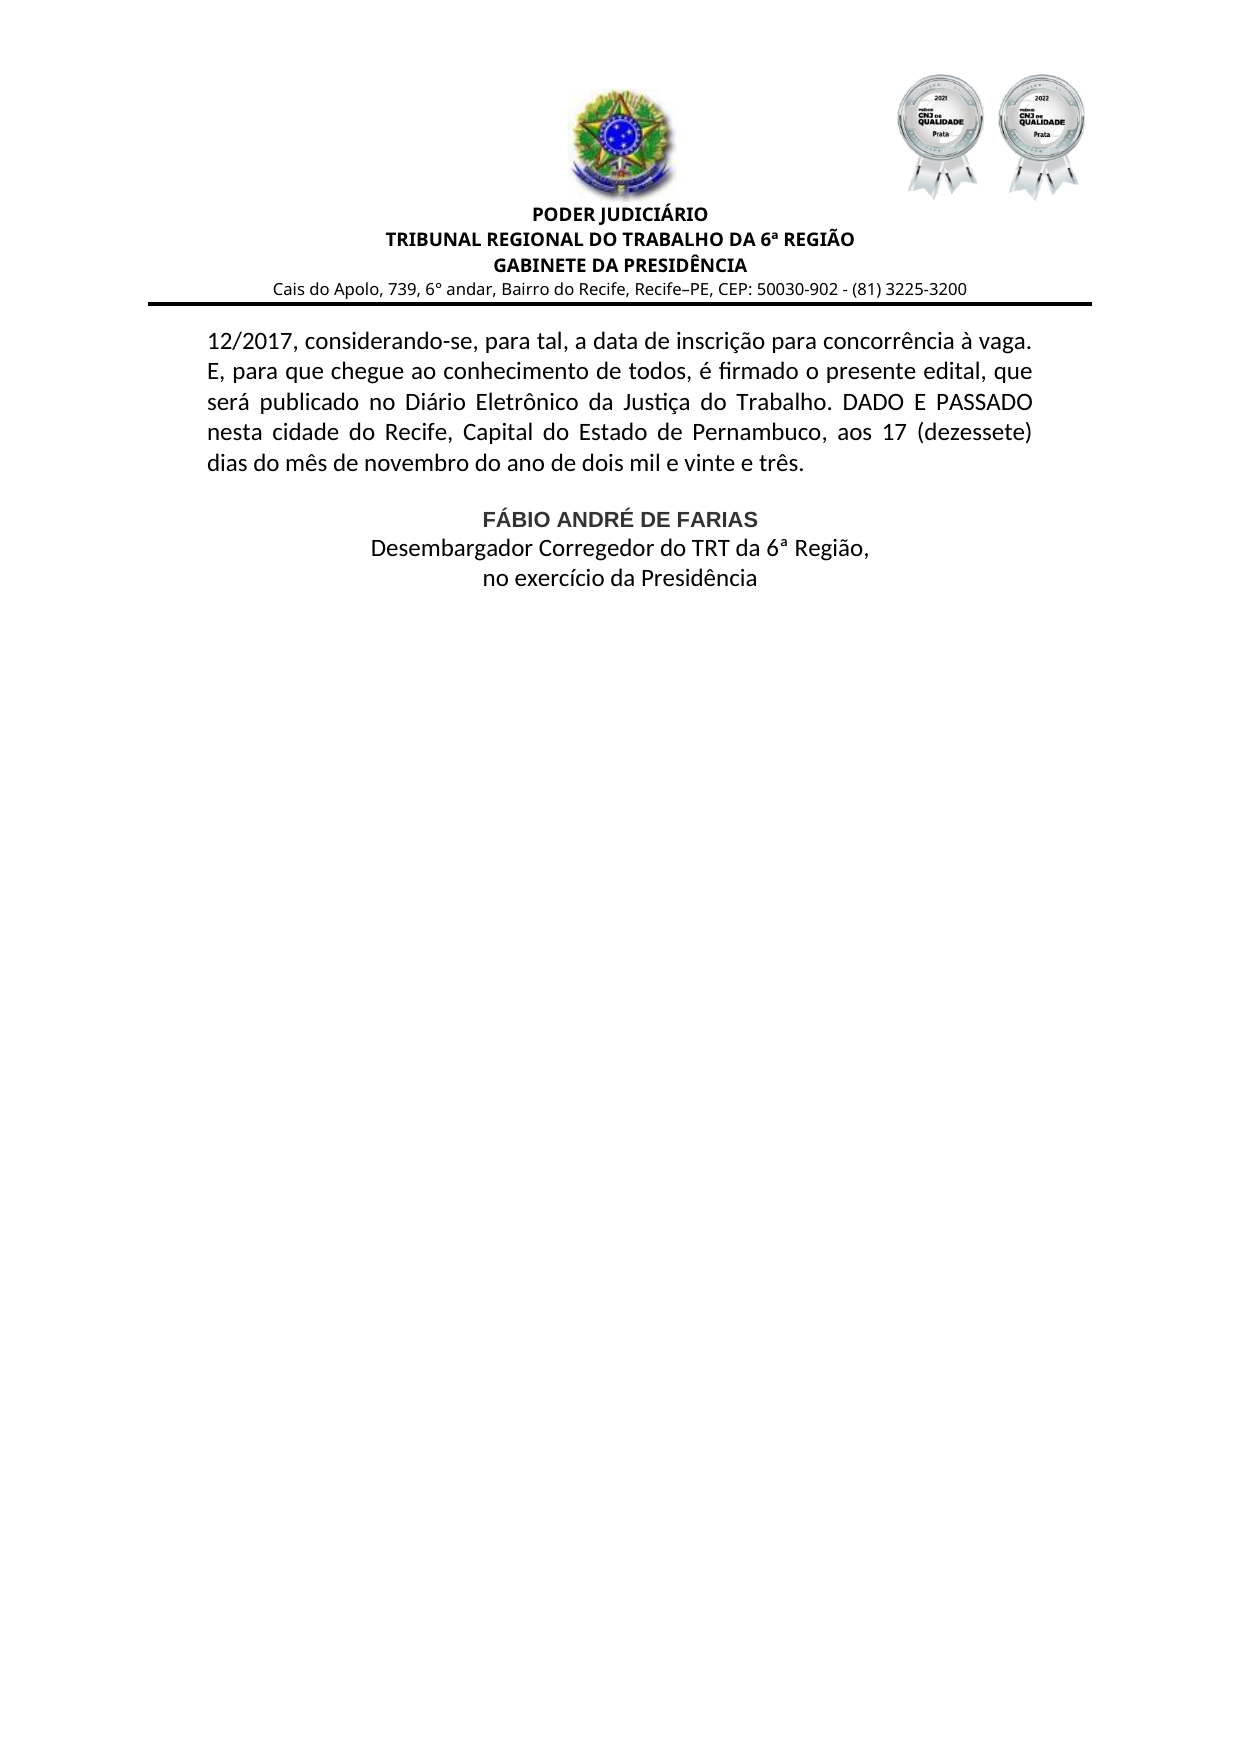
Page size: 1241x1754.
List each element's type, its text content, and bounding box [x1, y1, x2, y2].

picture [568, 89, 678, 202]
picture [878, 73, 1086, 202]
text 12/2017, considerando-se, para tal, a data de inscrição para concorrência à vaga. E, para que chegue ao conhecimento de todos, é firmado o presente edital, que será publicado no Diário Eletrônico da Justiça do Trabalho. DADO E PASSADO nesta cidade do Recife, Capital do Estado de Pernambuco, aos 17 (dezessete) dias do mês de novembro do ano de dois mil e vinte e três. [207, 325, 1034, 477]
text FÁBIO ANDRÉ DE FARIAS [266, 507, 974, 532]
text no exercício da Presidência [266, 562, 974, 593]
text Desembargador Corregedor do TRT da 6ª Região, [266, 532, 974, 562]
